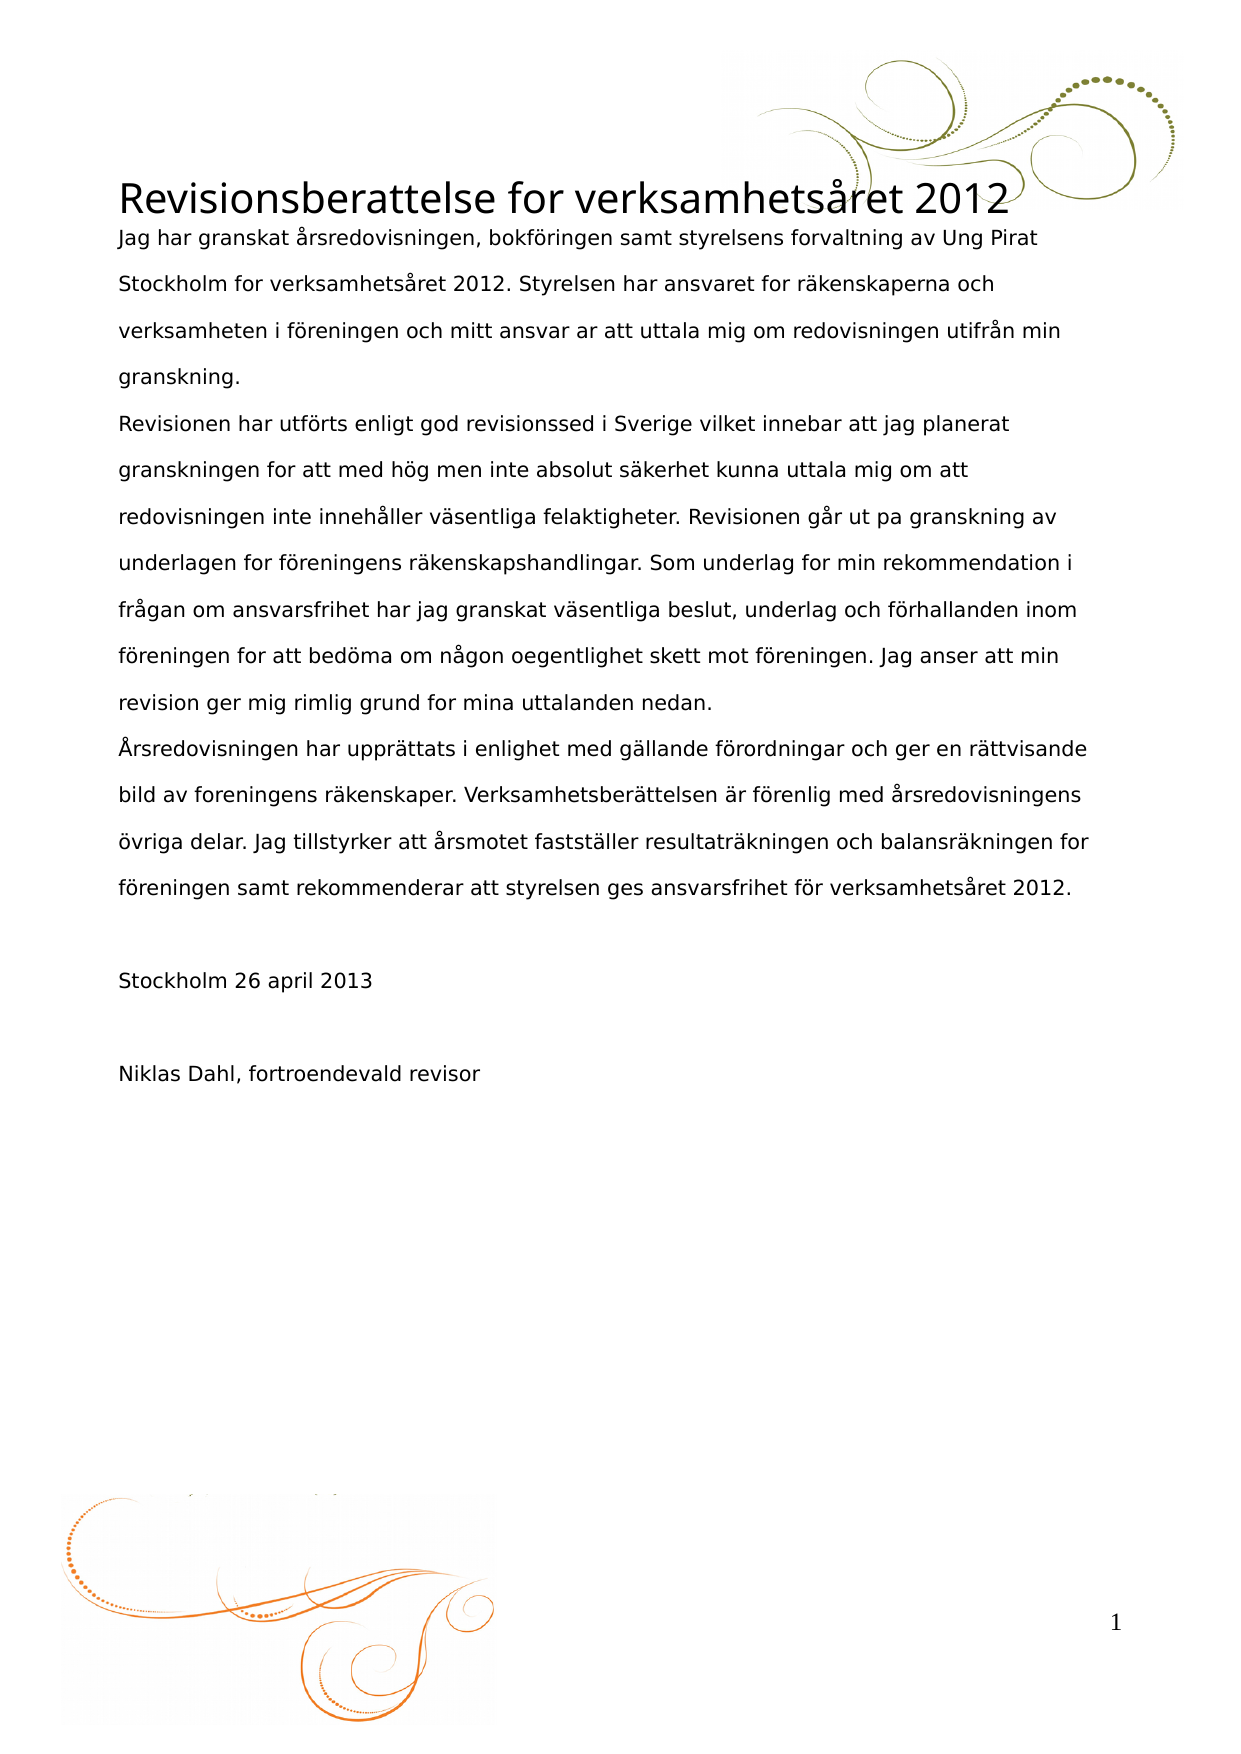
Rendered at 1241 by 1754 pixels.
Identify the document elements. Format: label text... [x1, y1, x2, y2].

text Årsredovisningen har upprättats i enlighet med gällande förordningar och ger en rättvisande [118, 737, 1122, 761]
picture [871, 193, 883, 200]
text granskningen for att med hög men inte absolut säkerhet kunna uttala mig om att [118, 458, 1122, 482]
text granskning. [118, 365, 1122, 389]
text föreningen samt rekommenderar att styrelsen ges ansvarsfrihet för verksamhetsåret 2012. [118, 876, 1122, 901]
picture [831, 202, 841, 210]
text bild av foreningens räkenskaper. Verksamhetsberättelsen är förenlig med årsredovisningens [118, 783, 1122, 808]
text Revisionen har utförts enligt god revisionssed i Sverige vilket innebar att jag planerat [118, 412, 1122, 436]
text Jag har granskat årsredovisningen, bokföringen samt styrelsens forvaltning av Ung Pirat [118, 226, 1122, 250]
text föreningen for att bedöma om någon oegentlighet skett mot föreningen. Jag anser att min [118, 644, 1122, 668]
picture [61, 1494, 497, 1725]
picture [723, 193, 734, 210]
text underlagen for föreningens räkenskapshandlingar. Som underlag for min rekommendation i [118, 551, 1122, 575]
text övriga delar. Jag tillstyrker att årsmotet fastställer resultaträkningen och balansräkningen for [118, 830, 1122, 854]
text Stockholm for verksamhetsåret 2012. Styrelsen har ansvaret for räkenskaperna och [118, 272, 1122, 297]
picture [773, 193, 785, 200]
text Stockholm 26 april 2013 [118, 969, 1122, 993]
text revision ger mig rimlig grund for mina uttalanden nedan. [118, 691, 1122, 715]
picture [720, 50, 1186, 210]
picture [748, 193, 760, 210]
text redovisningen inte innehåller väsentliga felaktigheter. Revisionen går ut pa granskning av [118, 505, 1122, 529]
subtitle Revisionsberattelse for verksamhetsåret 2012 [118, 169, 1122, 226]
text verksamheten i föreningen och mitt ansvar ar att uttala mig om redovisningen utifrån min [118, 319, 1122, 343]
picture [944, 186, 956, 210]
text frågan om ansvarsfrihet har jag granskat väsentliga beslut, underlag och förhallanden inom [118, 598, 1122, 622]
text Niklas Dahl, fortroendevald revisor [118, 1062, 1122, 1086]
